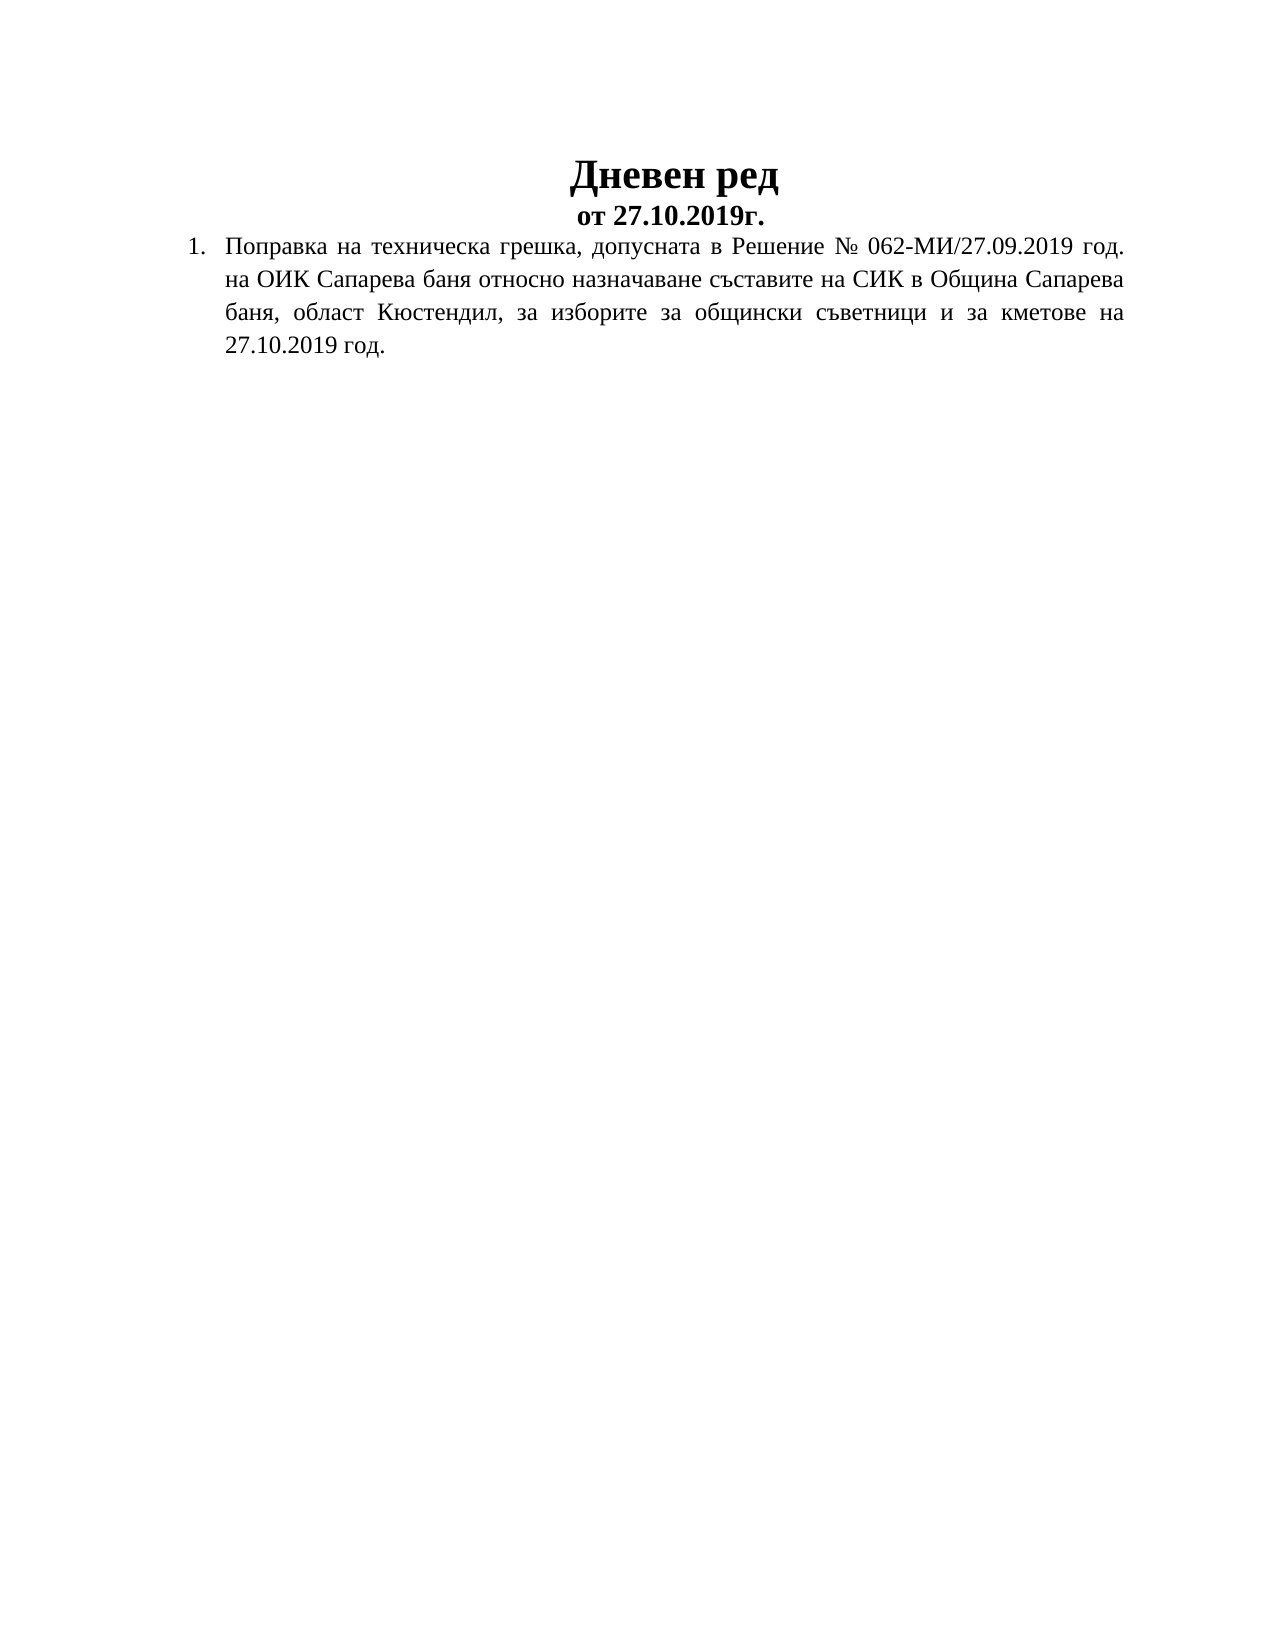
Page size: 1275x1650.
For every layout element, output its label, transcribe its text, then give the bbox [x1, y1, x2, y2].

text Дневен ред [150, 150, 1125, 198]
text от 27.10.2019г. [150, 198, 1125, 231]
list Поправка на техническа грешка, допусната в Решение № 062-МИ/27.09.2019 год. на ОИК Сапарева баня относно назначаване съставите на СИК в Община Сапарева баня, област Кюстендил, за изборите за общински съветници и за кметове на 27.10.2019 год. [187, 231, 1125, 359]
